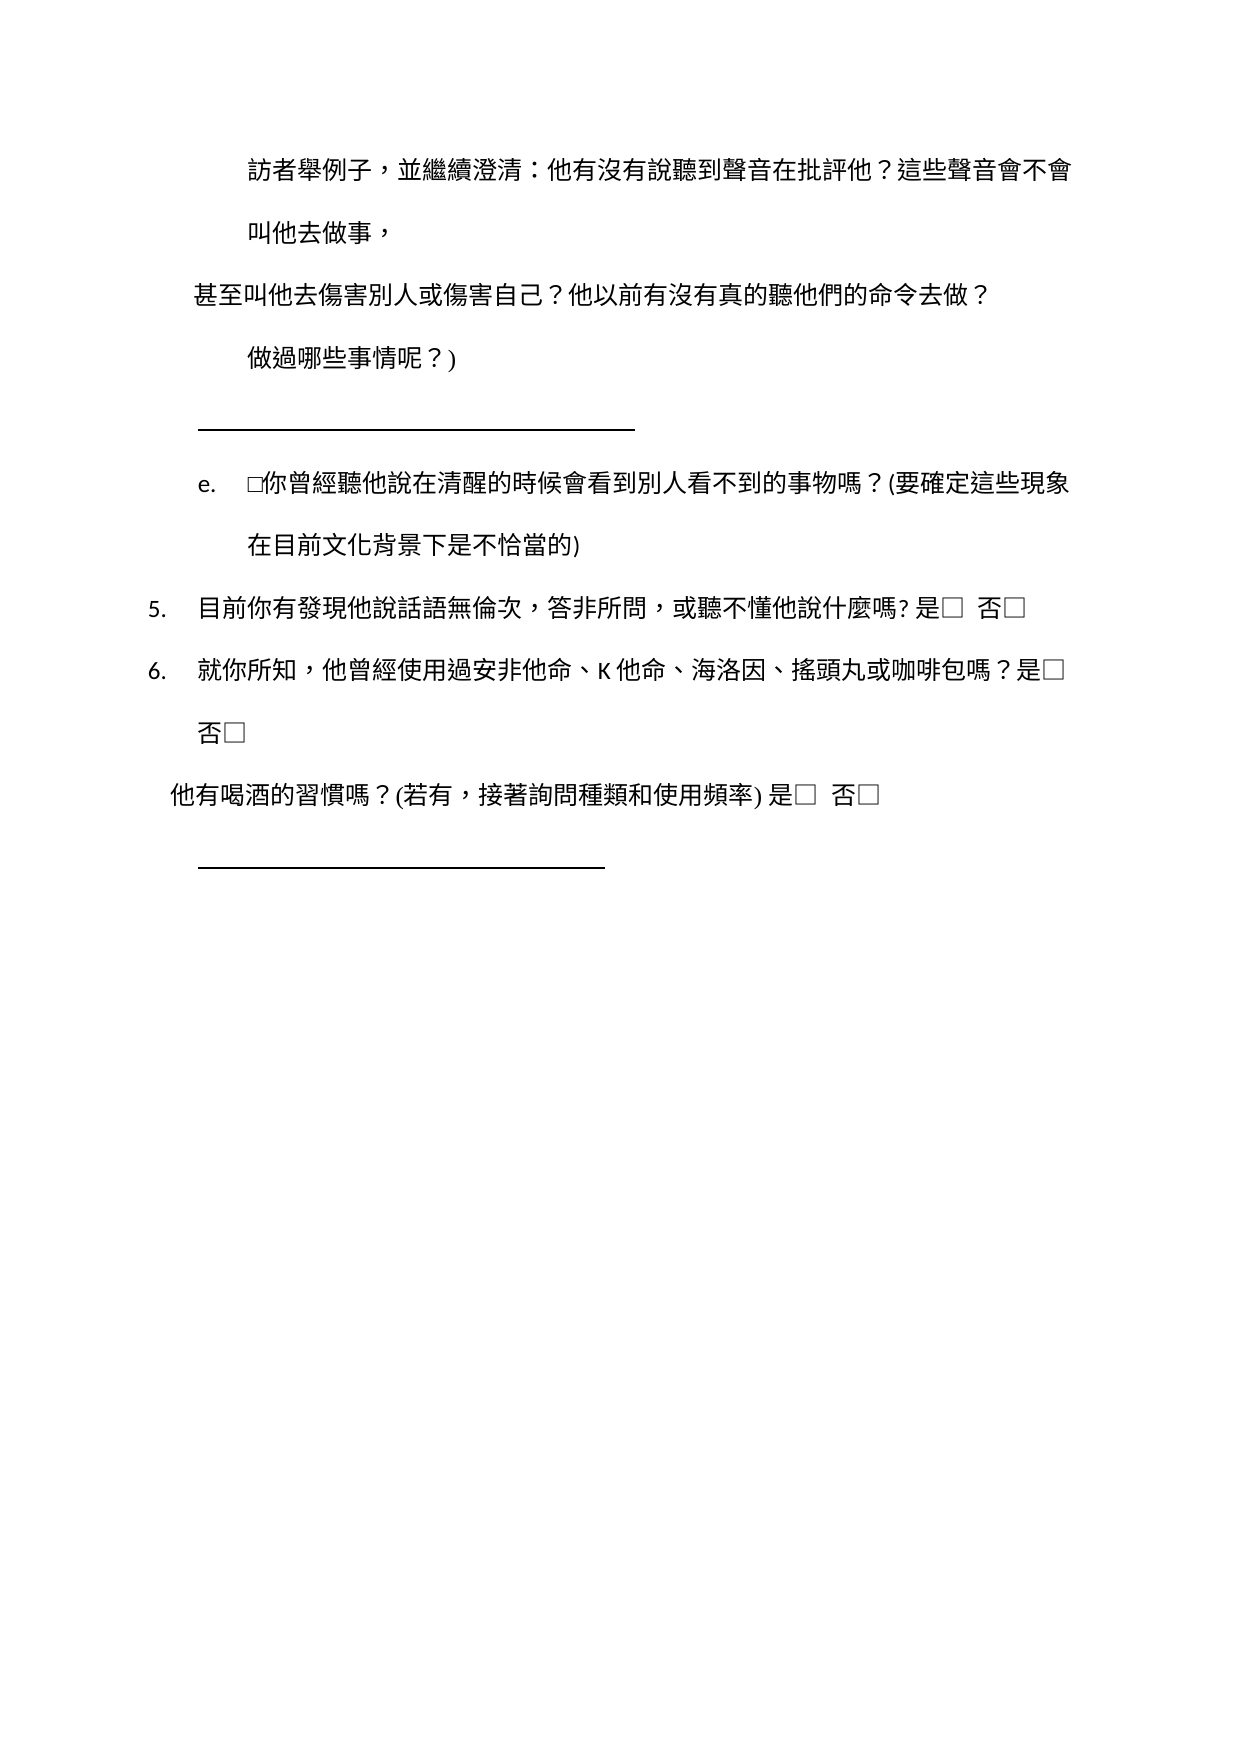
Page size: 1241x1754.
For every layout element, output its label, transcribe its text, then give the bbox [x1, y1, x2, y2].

text 甚至叫他去傷害別人或傷害自己？他以前有沒有真的聽他們的命令去做？ [148, 252, 1092, 314]
list 就你所知，他曾經使用過安非他命、K他命、海洛因、搖頭丸或咖啡包嗎？是□ 否□ [148, 627, 1092, 752]
list □你曾經聽他說在清醒的時候會看到別人看不到的事物嗎？(要確定這些現象在目前文化背景下是不恰當的) [198, 439, 1092, 564]
list 訪者舉例子，並繼續澄清：他有沒有說聽到聲音在批評他？這些聲音會不會叫他去做事， [198, 127, 1092, 252]
text 做過哪些事情呢？) [148, 314, 1092, 377]
list 目前你有發現他說話語無倫次，答非所問，或聽不懂他說什麼嗎? 是□ 否□ [148, 564, 1092, 627]
text 他有喝酒的習慣嗎？(若有，接著詢問種類和使用頻率) 是□ 否□ [148, 752, 1092, 814]
